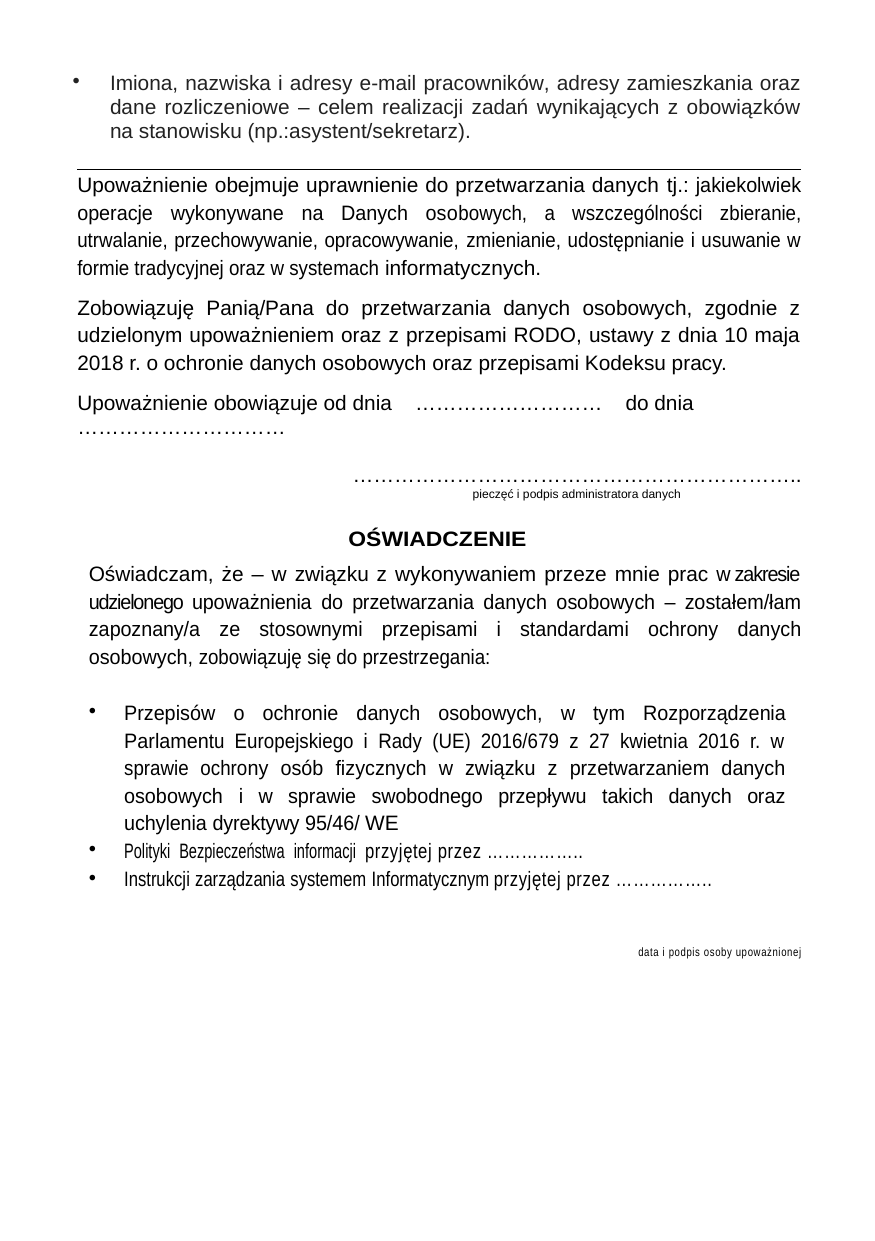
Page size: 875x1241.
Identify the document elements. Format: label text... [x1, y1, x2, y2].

text Zobowiązuję Panią/Pana do przetwarzania danych osobowych, zgodnie z udzielonym upoważnieniem oraz z przepisami RODO, ustawy z dnia 10 maja 2018 r. o ochronie danych osobowych oraz przepisami Kodeksu pracy. [77, 296, 801, 375]
list Instrukcji zarządzania systemem Informatycznym przyjętej przez …………….. [88, 867, 801, 891]
list Imiona, nazwiska i adresy e-mail pracowników, adresy zamieszkania oraz dane rozliczeniowe – celem realizacji zadań wynikających z obowiązków na stanowisku (np.:asystent/sekretarz). [72, 71, 801, 143]
list Polityki Bezpieczeństwa informacji przyjętej przez …………….. [88, 839, 801, 863]
subtitle OŚWIADCZENIE [77, 527, 797, 551]
text data i podpis osoby upoważnionej [77, 945, 801, 969]
text Upoważnienie obowiązuje od dnia ……………………… do dnia ………………………… [77, 391, 801, 439]
text Upoważnienie obejmuje uprawnienie do przetwarzania danych tj.: jakiekolwiek operacje wykonywane na Danych osobowych, a wszczególności zbieranie, utrwalanie, przechowywanie, opracowywanie, zmienianie, udostępnianie i usuwanie w formie tradycyjnej oraz w systemach informatycznych. [77, 173, 801, 280]
list Przepisów o ochronie danych osobowych, w tym Rozporządzenia Parlamentu Europejskiego i Rady (UE) 2016/679 z 27 kwietnia 2016 r. w sprawie ochrony osób fizycznych w związku z przetwarzaniem danych osobowych i w sprawie swobodnego przepływu takich danych oraz uchylenia dyrektywy 95/46/ WE [88, 701, 786, 835]
text ……………………………………………………….. [77, 463, 801, 487]
text pieczęć i podpis administratora danych [77, 487, 801, 511]
text Oświadczam, że – w związku z wykonywaniem przeze mnie prac w zakresie udzielonego upoważnienia do przetwarzania danych osobowych – zostałem/łam zapoznany/a ze stosownymi przepisami i standardami ochrony danych osobowych, zobowiązuję się do przestrzegania: [88, 562, 801, 669]
